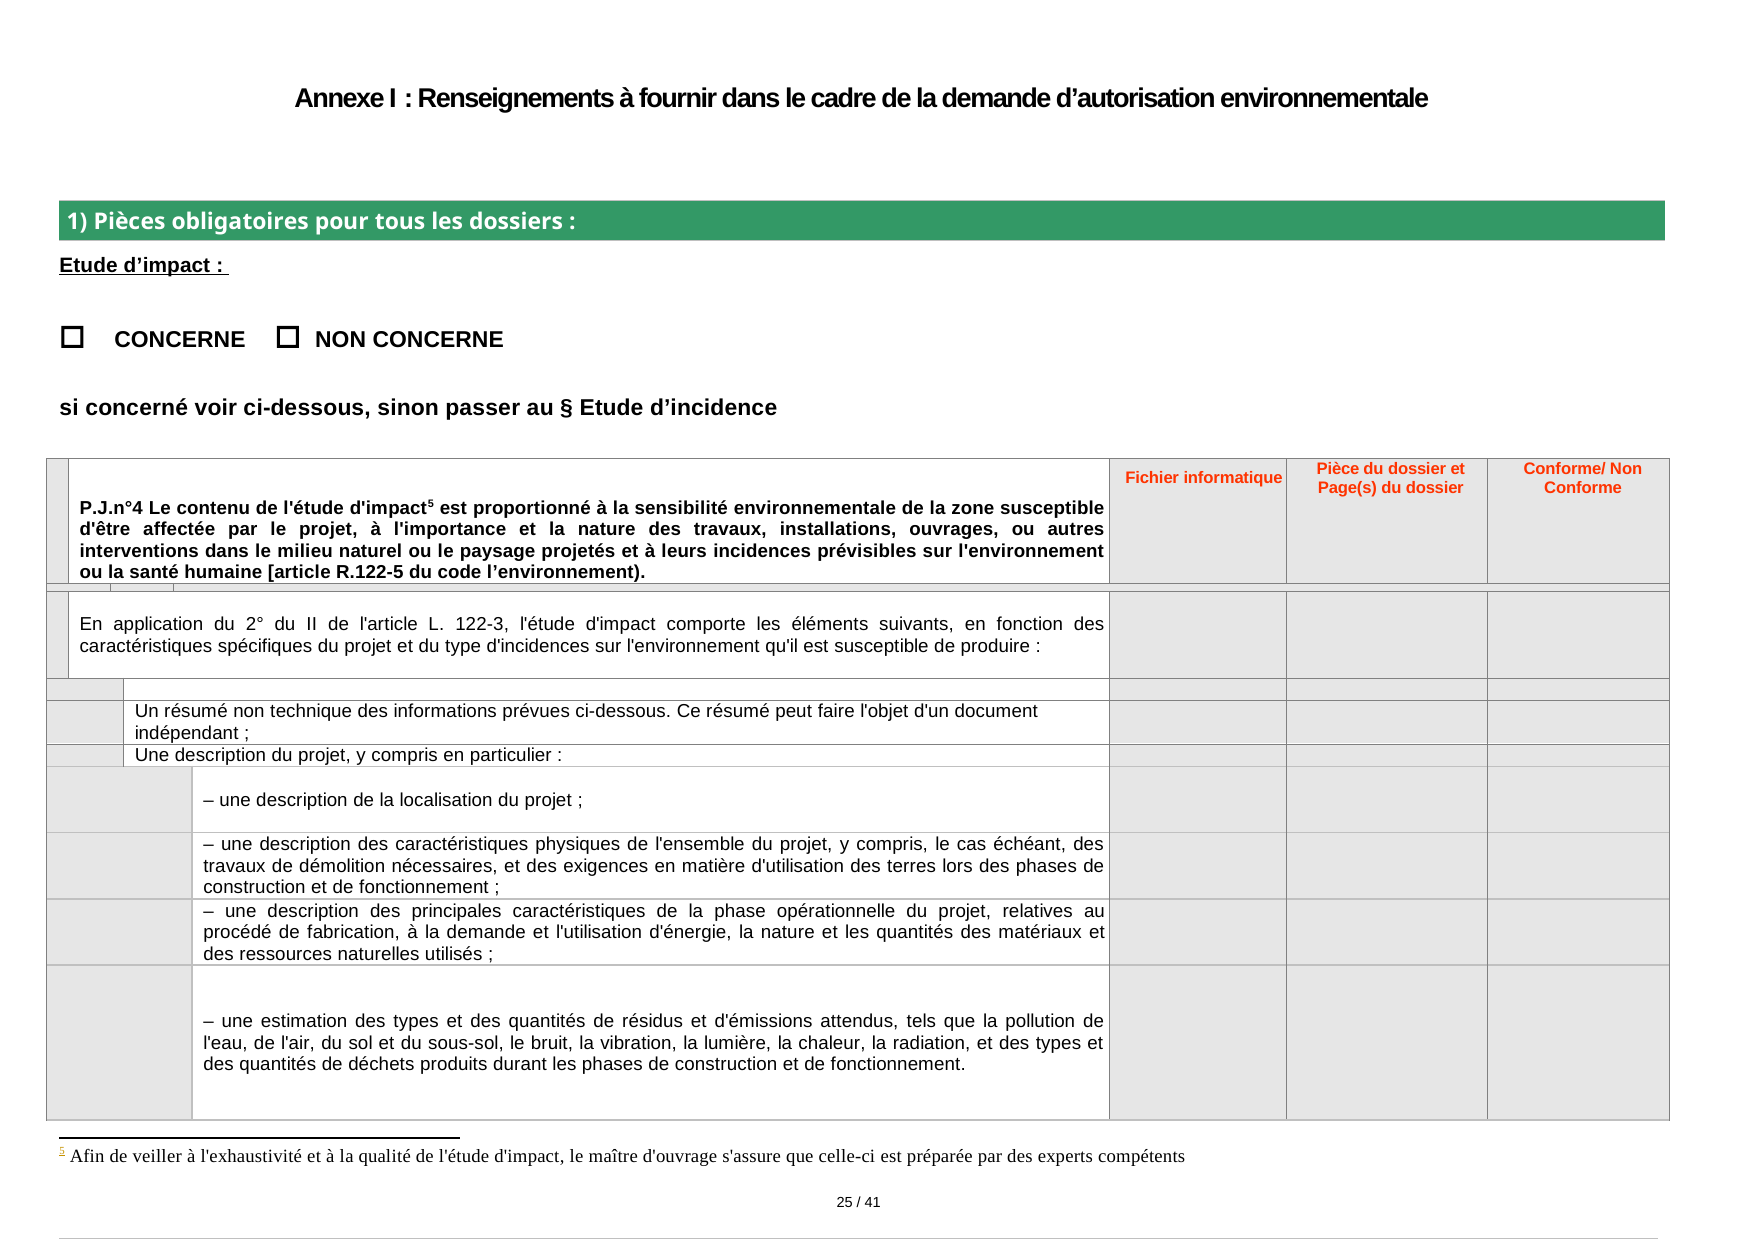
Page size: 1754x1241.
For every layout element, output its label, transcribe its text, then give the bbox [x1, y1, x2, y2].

table_header Conforme/ Non Conforme [1488, 459, 1669, 497]
table_cell [1287, 966, 1487, 1119]
table_header 1) Pièces obligatoires pour tous les dossiers : [59, 201, 1665, 240]
table_cell [47, 767, 191, 832]
table_cell [1488, 497, 1669, 583]
table_cell En application du 2° du II de l'article L. 122-3, l'étude d'impact comporte les éléments suivants, en fonction des caractéristiques spécifiques du projet et du type d'incidences sur l'environnement qu'il est susceptible de produire : [69, 592, 1109, 678]
table_cell [124, 679, 1109, 700]
table_cell [1110, 679, 1286, 700]
table_cell [47, 497, 68, 583]
table_cell Un résumé non technique des informations prévues ci-dessous. Ce résumé peut faire l'objet d'un document indépendant ; [124, 701, 1109, 743]
table_cell [1488, 679, 1669, 700]
table_cell [47, 679, 123, 700]
table_cell [1488, 767, 1669, 832]
table_header Pièce du dossier et Page(s) du dossier [1287, 459, 1487, 497]
text  CONCERNE  NON CONCERNE [59, 325, 1643, 354]
table_cell – une description de la localisation du projet ; [193, 767, 1109, 832]
table_cell [1110, 833, 1286, 898]
table_cell [1287, 745, 1487, 766]
table_cell [1287, 592, 1487, 678]
table_cell [1287, 497, 1487, 583]
table_cell [1287, 833, 1487, 898]
table_cell [1110, 966, 1286, 1119]
table_header Fichier informatique [1110, 459, 1286, 497]
table_cell [1287, 900, 1487, 964]
table_cell [1488, 966, 1669, 1119]
table_cell [1488, 900, 1669, 964]
table_header Annexe I : Renseignements à fournir dans le cadre de la demande d’autorisation environnementale [59, 77, 1665, 147]
table_cell [1287, 767, 1487, 832]
table_header [69, 459, 1109, 497]
text Etude d’impact : [59, 253, 1672, 277]
table_cell [47, 966, 191, 1119]
table_cell [1110, 745, 1286, 766]
table_cell Une description du projet, y compris en particulier : [124, 745, 1109, 766]
table_cell [47, 592, 68, 678]
table_cell [1287, 701, 1487, 743]
table_header [47, 459, 68, 497]
table_cell – une description des caractéristiques physiques de l'ensemble du projet, y compris, le cas échéant, des travaux de démolition nécessaires, et des exigences en matière d'utilisation des terres lors des phases de construction et de fonctionnement ; [193, 833, 1109, 898]
table_cell [174, 584, 1669, 591]
table_cell [1287, 679, 1487, 700]
table_cell [47, 833, 191, 898]
text si concerné voir ci-dessous, sinon passer au § Etude d’incidence [59, 393, 1643, 421]
table_cell [47, 900, 191, 964]
table_cell – une description des principales caractéristiques de la phase opérationnelle du projet, relatives au procédé de fabrication, à la demande et l'utilisation d'énergie, la nature et les quantités des matériaux et des ressources naturelles utilisés ; [193, 900, 1109, 964]
table_cell [1488, 833, 1669, 898]
table_cell [111, 584, 173, 591]
table_cell [1488, 701, 1669, 743]
table_cell [47, 584, 110, 591]
table_cell [1110, 592, 1286, 678]
table_cell P.J.n°4 Le contenu de l'étude d'impact est proportionné à la sensibilité environnementale de la zone susceptible d'être affectée par le projet, à l'importance et la nature des travaux, installations, ouvrages, ou autres interventions dans le milieu naturel ou le paysage projetés et à leurs incidences prévisibles sur l'environnement ou la santé humaine [article R.122-5 du code l’environnement). [69, 497, 1109, 583]
table_cell – une estimation des types et des quantités de résidus et d'émissions attendus, tels que la pollution de l'eau, de l'air, du sol et du sous-sol, le bruit, la vibration, la lumière, la chaleur, la radiation, et des types et des quantités de déchets produits durant les phases de construction et de fonctionnement. [193, 966, 1109, 1119]
table_cell [1110, 497, 1286, 583]
table_cell [1110, 767, 1286, 832]
table_cell [1488, 592, 1669, 678]
table_cell [47, 745, 123, 766]
table_cell [1110, 900, 1286, 964]
table_cell [47, 701, 123, 743]
table_cell [1488, 745, 1669, 766]
table_cell [1110, 701, 1286, 743]
